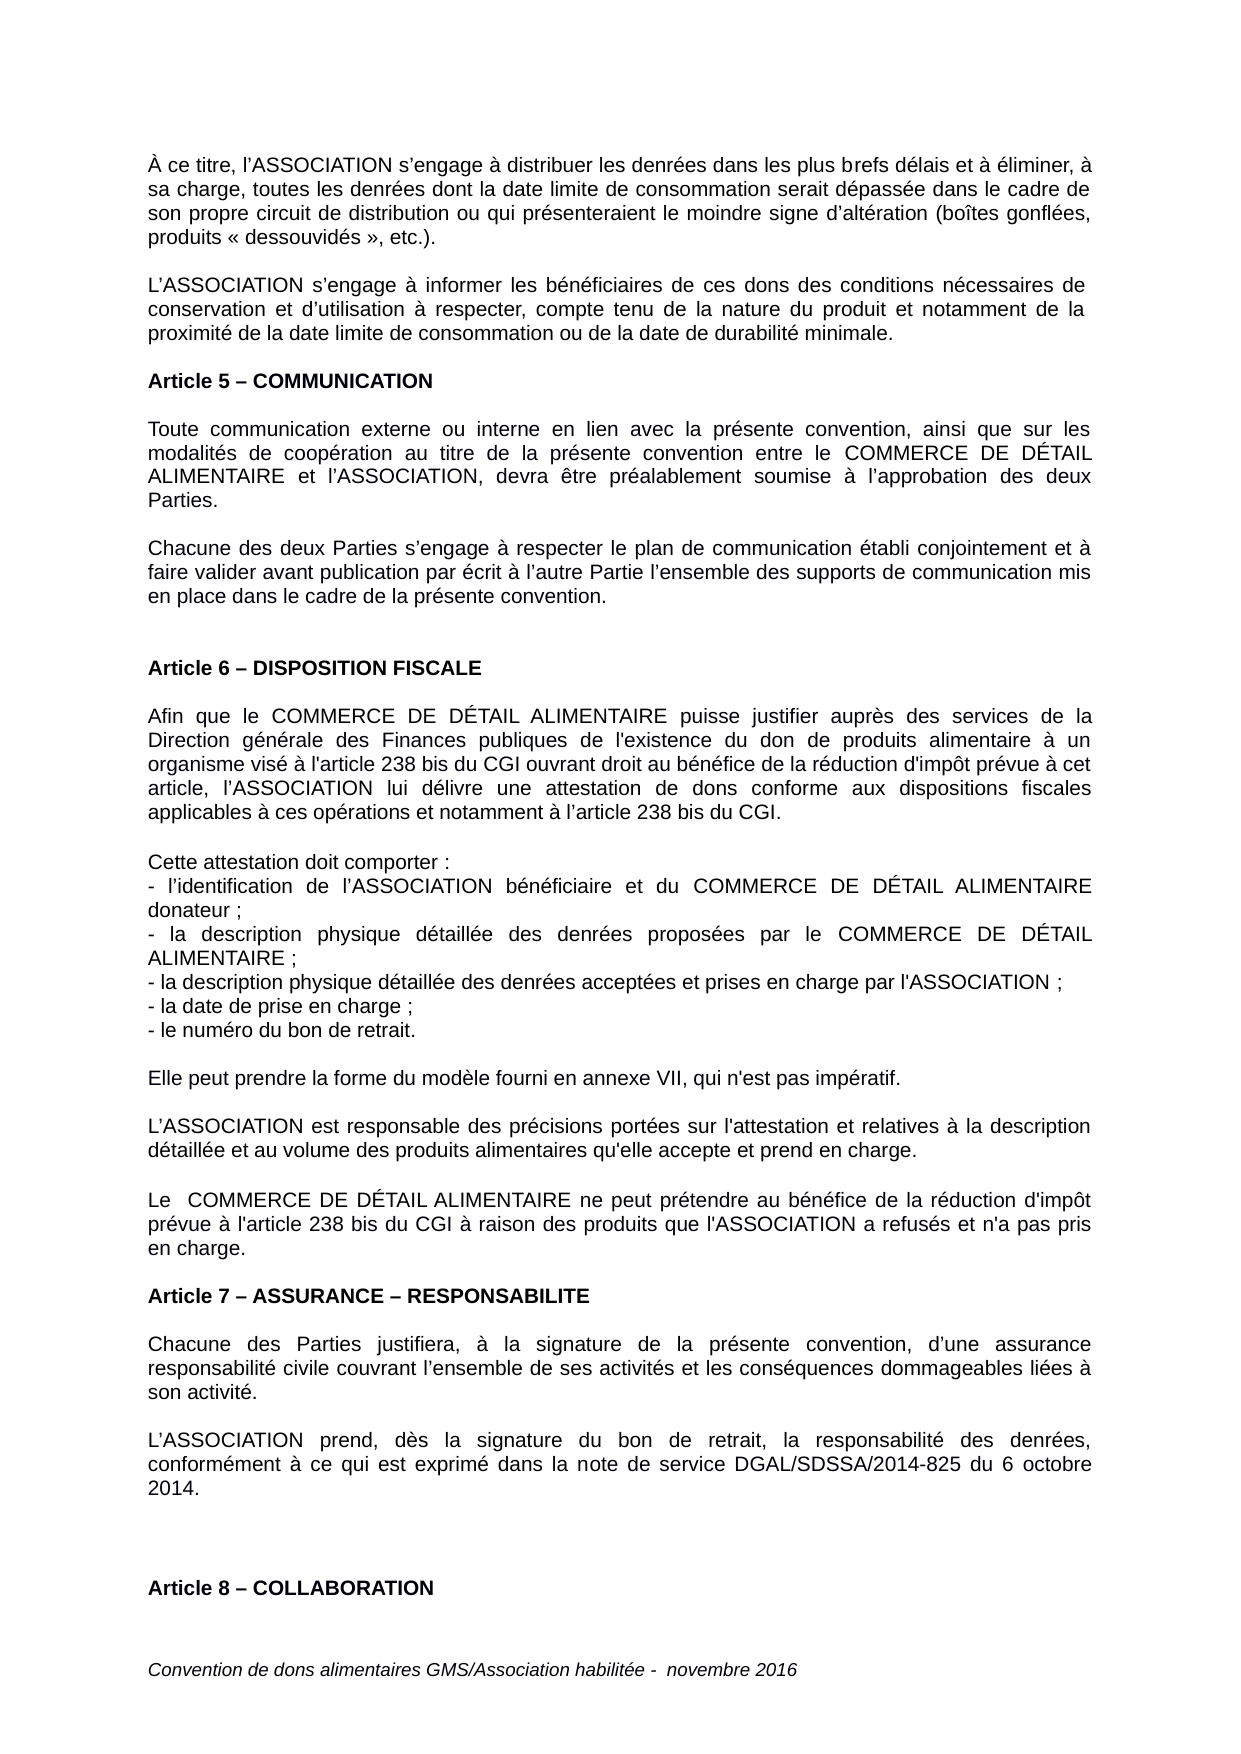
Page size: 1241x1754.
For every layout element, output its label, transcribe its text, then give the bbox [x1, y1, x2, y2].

text Le COMMERCE DE DÉTAIL ALIMENTAIRE ne peut prétendre au bénéfice de la réduction d'impôt prévue à l'article 238 bis du CGI à raison des produits que l'ASSOCIATION a refusés et n'a pas pris en charge. [148, 1188, 1092, 1260]
text Chacune des deux Parties s’engage à respecter le plan de communication établi conjointement et à faire valider avant publication par écrit à l’autre Partie l’ensemble des supports de communication mis en place dans le cadre de la présente convention. [148, 536, 1092, 608]
text À ce titre, l’ASSOCIATION s’engage à distribuer les denrées dans les plus brefs délais et à éliminer, à sa charge, toutes les denrées dont la date limite de consommation serait dépassée dans le cadre de son propre circuit de distribution ou qui présenteraient le moindre signe d’altération (boîtes gonflées, produits « dessouvidés », etc.). [148, 153, 1092, 249]
text Toute communication externe ou interne en lien avec la présente convention, ainsi que sur les modalités de coopération au titre de la présente convention entre le COMMERCE DE DÉTAIL ALIMENTAIRE et l’ASSOCIATION, devra être préalablement soumise à l’approbation des deux Parties. [148, 416, 1092, 512]
text - le numéro du bon de retrait. [148, 1018, 1092, 1042]
text - la description physique détaillée des denrées proposées par le COMMERCE DE DÉTAIL ALIMENTAIRE ; [148, 922, 1092, 970]
text - la description physique détaillée des denrées acceptées et prises en charge par l'ASSOCIATION ; [148, 970, 1092, 994]
text Article 7 – ASSURANCE – RESPONSABILITE [148, 1284, 1092, 1308]
text Article 8 – COLLABORATION [148, 1575, 1087, 1599]
text - la date de prise en charge ; [148, 994, 1092, 1018]
text Afin que le COMMERCE DE DÉTAIL ALIMENTAIRE puisse justifier auprès des services de la Direction générale des Finances publiques de l'existence du don de produits alimentaire à un organisme visé à l'article 238 bis du CGI ouvrant droit au bénéfice de la réduction d'impôt prévue à cet article, l’ASSOCIATION lui délivre une attestation de dons conforme aux dispositions fiscales applicables à ces opérations et notamment à l’article 238 bis du CGI. [148, 704, 1092, 824]
text Chacune des Parties justifiera, à la signature de la présente convention, d’une assurance responsabilité civile couvrant l’ensemble de ses activités et les conséquences dommageables liées à son activité. [148, 1332, 1092, 1403]
text L’ASSOCIATION prend, dès la signature du bon de retrait, la responsabilité des denrées, conformément à ce qui est exprimé dans la note de service DGAL/SDSSA/2014-825 du 6 octobre 2014. [148, 1427, 1092, 1499]
text Article 6 – DISPOSITION FISCALE [148, 656, 1092, 680]
text - l’identification de l’ASSOCIATION bénéficiaire et du COMMERCE DE DÉTAIL ALIMENTAIRE donateur ; [148, 874, 1092, 922]
text Elle peut prendre la forme du modèle fourni en annexe VII, qui n'est pas impératif. [148, 1066, 1092, 1090]
text Article 5 – COMMUNICATION [148, 368, 1092, 392]
text L’ASSOCIATION est responsable des précisions portées sur l'attestation et relatives à la description détaillée et au volume des produits alimentaires qu'elle accepte et prend en charge. [148, 1114, 1092, 1162]
text Cette attestation doit comporter : [148, 850, 1092, 874]
text L’ASSOCIATION s’engage à informer les bénéficiaires de ces dons des conditions nécessaires de conservation et d’utilisation à respecter, compte tenu de la nature du produit et notamment de la proximité de la date limite de consommation ou de la date de durabilité minimale. [148, 273, 1087, 344]
